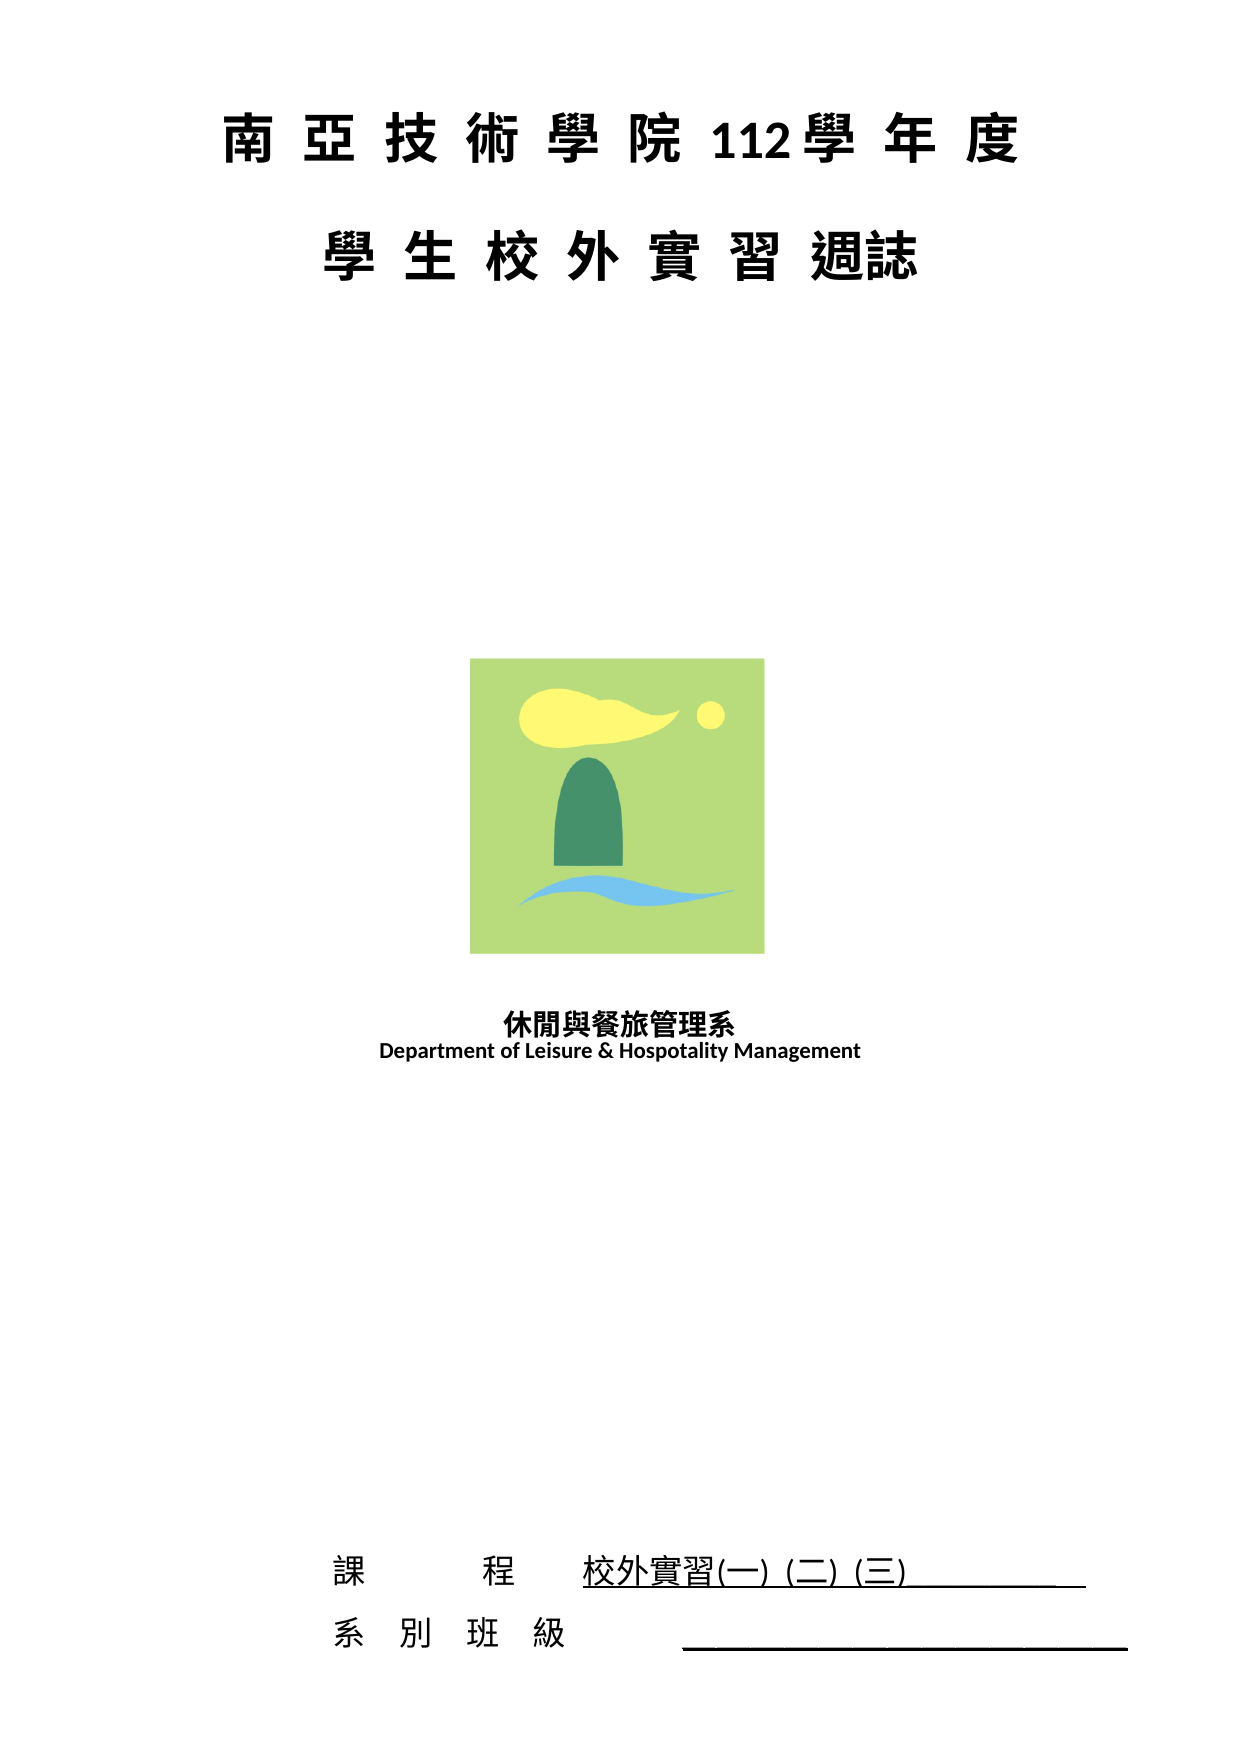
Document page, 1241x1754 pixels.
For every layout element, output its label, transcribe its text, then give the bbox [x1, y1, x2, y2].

text Department of Leisure & Hospotality Management [307, 1042, 933, 1062]
text 系 別 班 級 ＿＿＿＿＿＿＿＿＿＿＿＿＿ [114, 1596, 1128, 1658]
text 課 程 校外實習(一) (二) (三)_________ [114, 1533, 1128, 1596]
text 學 生 校 外 實 習 週誌 [112, 213, 1128, 292]
text 休閒與餐旅管理系 [307, 1012, 933, 1042]
text 南 亞 技 術 學 院 112學 年 度 [112, 96, 1128, 174]
